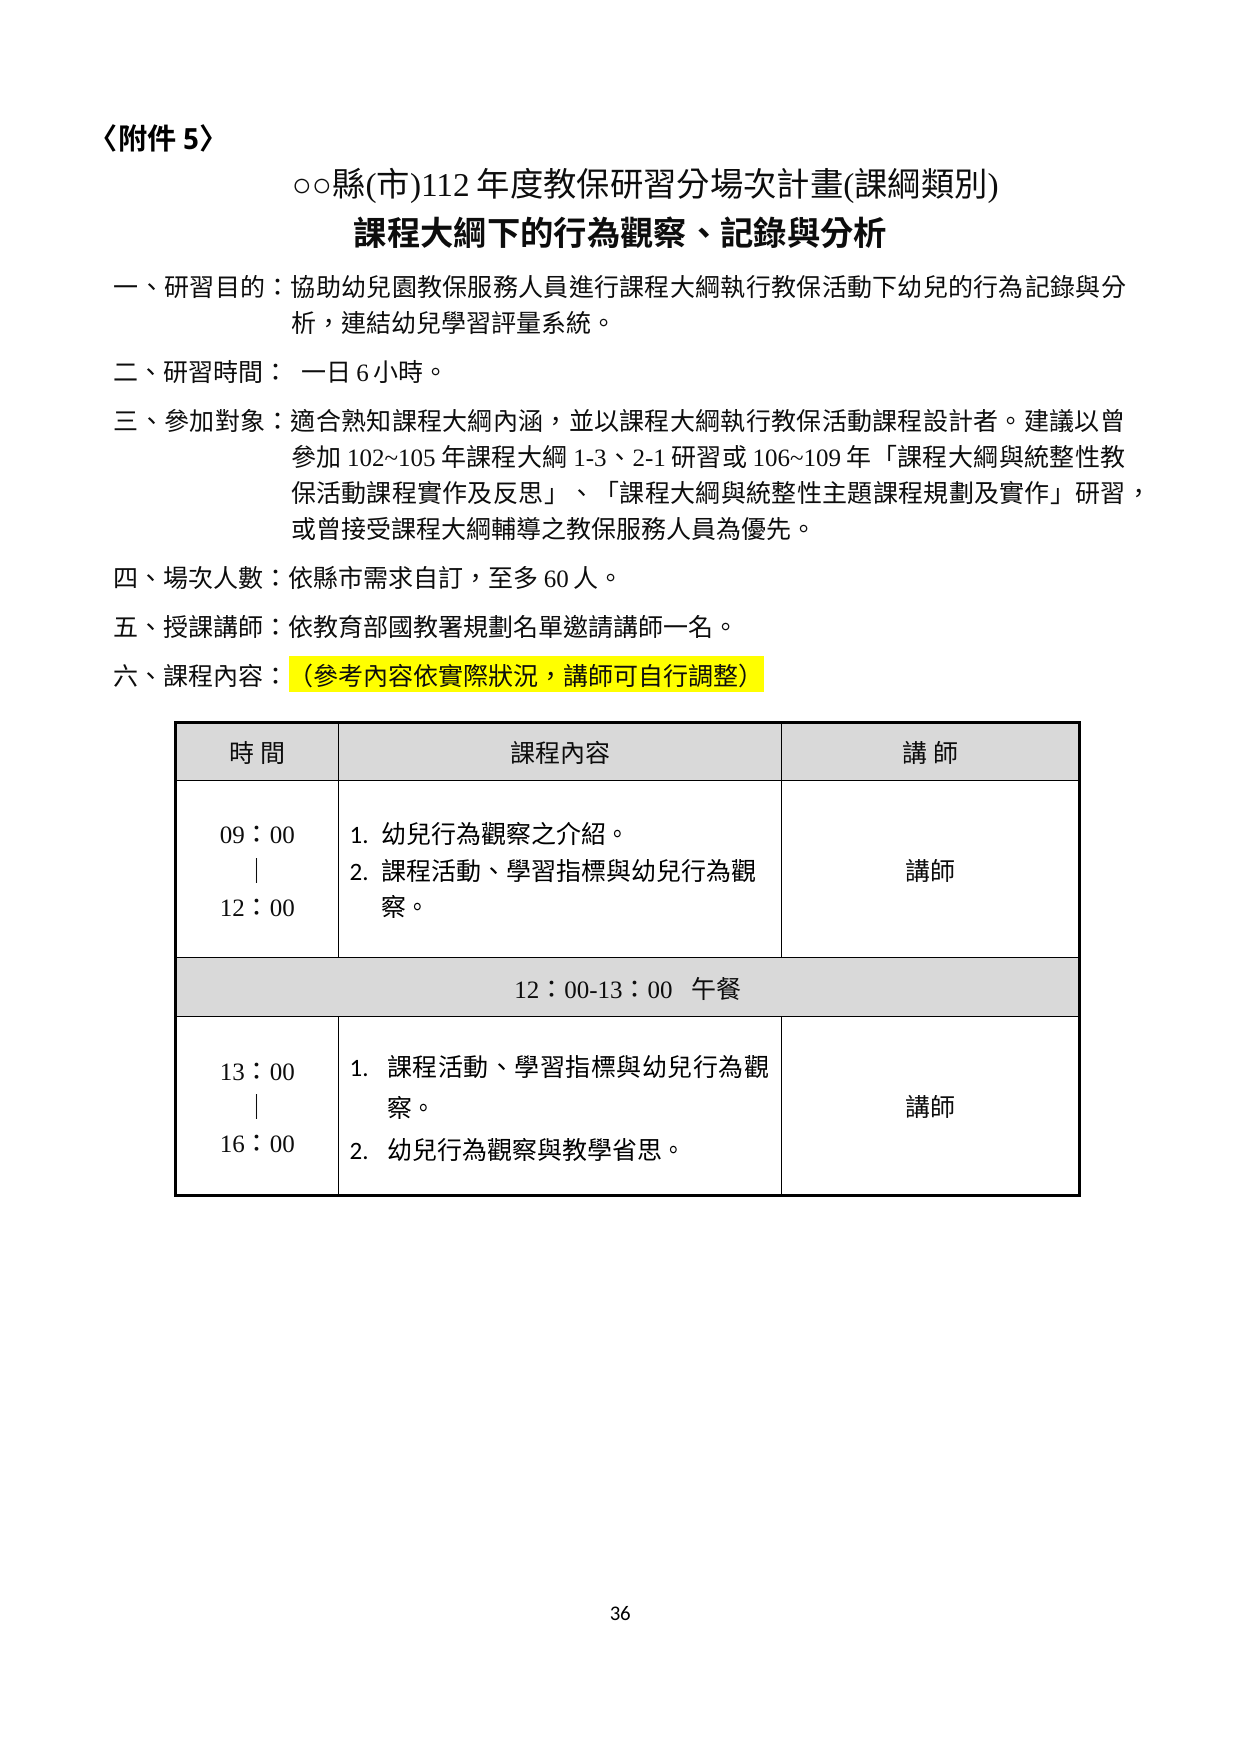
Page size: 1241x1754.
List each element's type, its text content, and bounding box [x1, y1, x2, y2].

table_cell 講師 [782, 1017, 1078, 1193]
table_cell 講師 [782, 781, 1078, 957]
table_header 時 間 [177, 724, 338, 780]
text 四、場次人數：依縣市需求自訂，至多60人。 [114, 558, 1127, 595]
text 五、授課講師：依教育部國教署規劃名單邀請講師一名。 [114, 607, 1127, 643]
table_header 講 師 [782, 724, 1078, 780]
text 六、課程內容：（參考內容依實際狀況，講師可自行調整） [114, 656, 1127, 692]
table_cell 幼兒行為觀察之介紹。 課程活動、學習指標與幼兒行為觀察。 [339, 781, 781, 957]
table_header 課程內容 [339, 724, 781, 780]
table_cell 13：00 ｜ 16：00 [177, 1017, 338, 1193]
table_cell 09：00 ｜ 12：00 [177, 781, 338, 957]
text 課程大綱下的行為觀察、記錄與分析 [89, 206, 1152, 255]
text ○○縣(市)112年度教保研習分場次計畫(課綱類別) [89, 158, 1152, 206]
text 三、參加對象：適合熟知課程大綱內涵，並以課程大綱執行教保活動課程設計者。建議以曾參加102~105年課程大綱1-3、2-1研習或106~109年「課程大綱與統整性教保活動課程實作及反思」、「課程大綱與統整性主題課程規劃及實作」研習，或曾接受課程大綱輔導之教保服務人員為優先。 [114, 401, 1127, 546]
table_cell 12：00-13：00 午餐 [177, 958, 1078, 1016]
text 二、研習時間： 一日6小時。 [114, 352, 1127, 388]
table_cell 課程活動、學習指標與幼兒行為觀察。 幼兒行為觀察與教學省思。 [339, 1017, 781, 1193]
text 一、研習目的：協助幼兒園教保服務人員進行課程大綱執行教保活動下幼兒的行為記錄與分析，連結幼兒學習評量系統。 [114, 267, 1127, 340]
